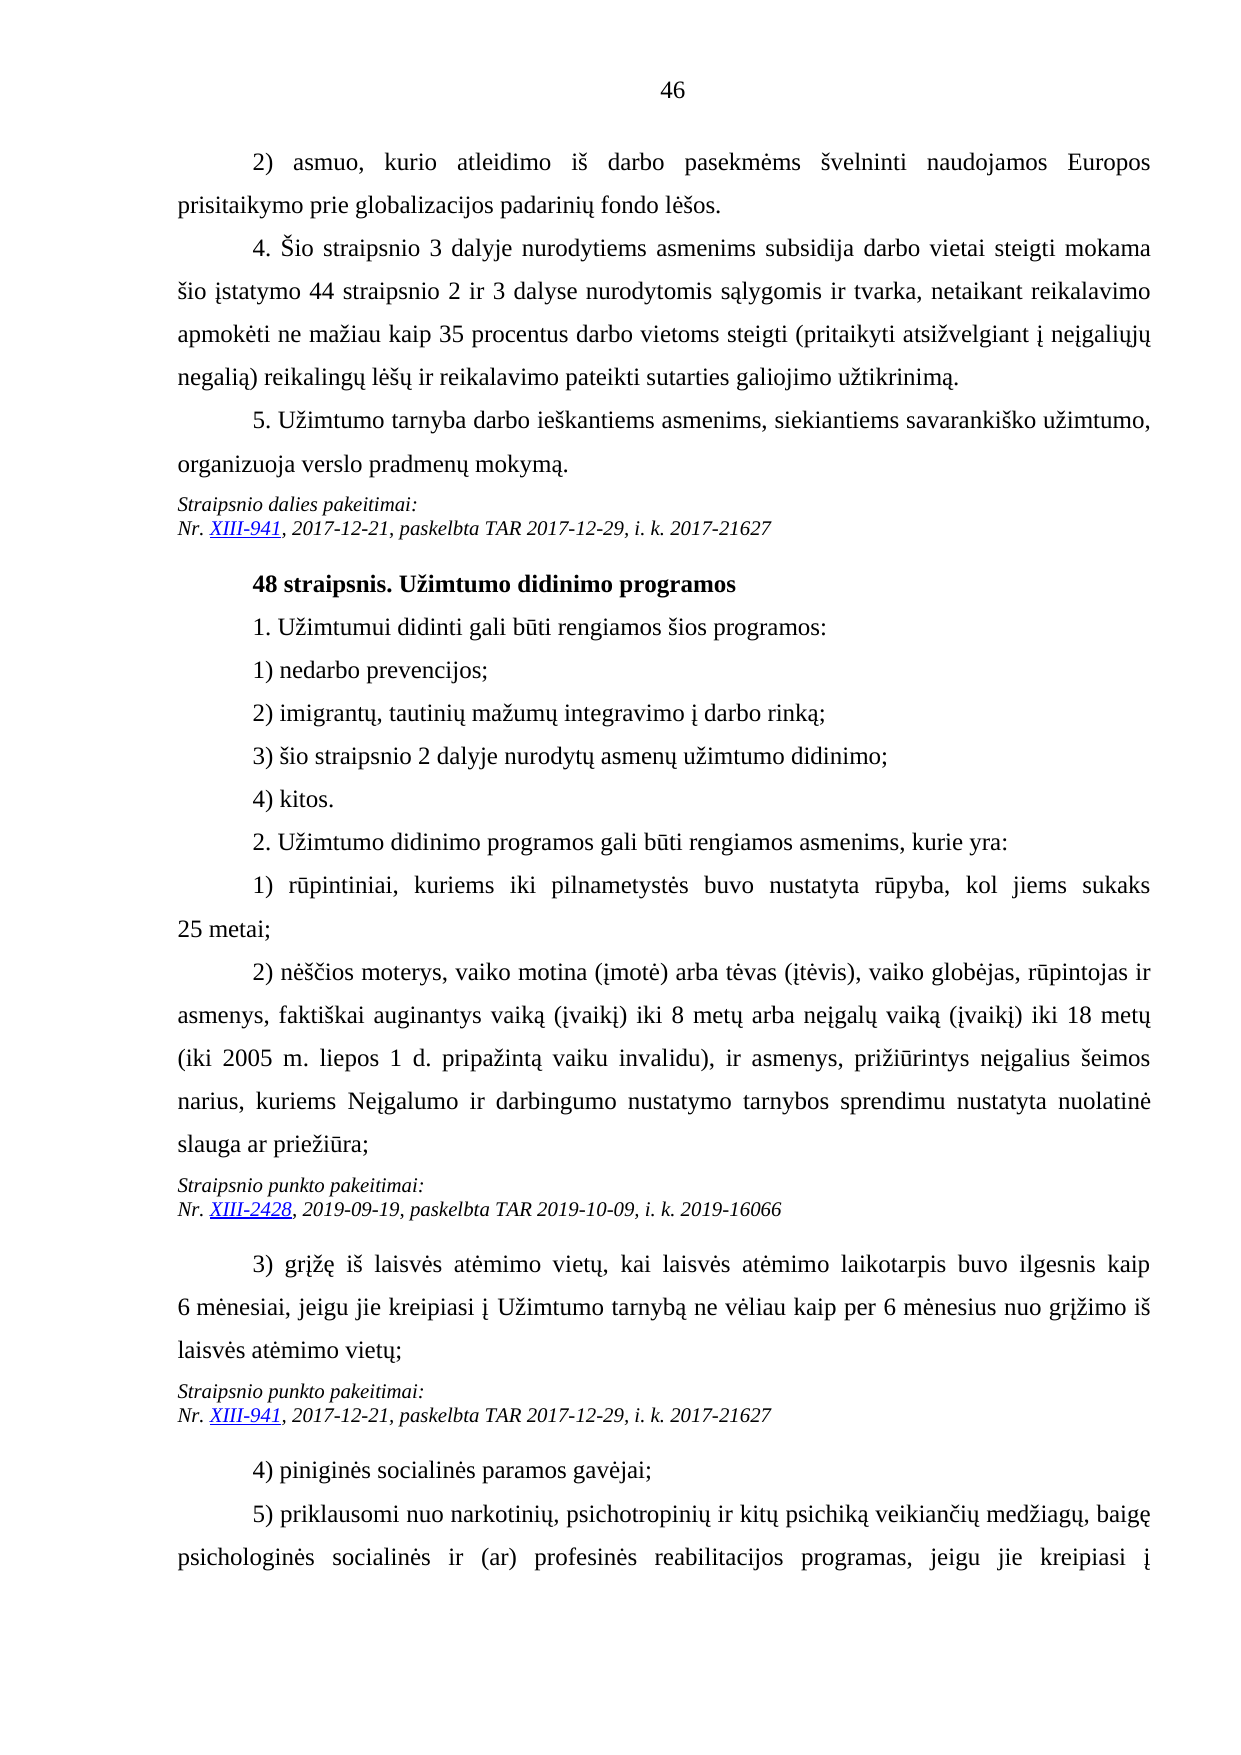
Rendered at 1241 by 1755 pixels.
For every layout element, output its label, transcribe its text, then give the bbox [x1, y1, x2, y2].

text 3) šio straipsnio 2 dalyje nurodytų asmenų užimtumo didinimo; [177, 741, 1152, 770]
text 2. Užimtumo didinimo programos gali būti rengiamos asmenims, kurie yra: [177, 827, 1152, 856]
text 5. Užimtumo tarnyba darbo ieškantiems asmenims, siekiantiems savarankiško užimtumo, organizuoja verslo pradmenų mokymą. [177, 406, 1152, 477]
text Straipsnio dalies pakeitimai: [177, 492, 1152, 516]
text Straipsnio punkto pakeitimai: [177, 1172, 1152, 1197]
text 2) nėščios moterys, vaiko motina (įmotė) arba tėvas (įtėvis), vaiko globėjas, rūpintojas ir asmenys, faktiškai auginantys vaiką (įvaikį) iki 8 metų arba neįgalų vaiką (įvaikį) iki 18 metų (iki 2005 m. liepos 1 d. pripažintą vaiku invalidu), ir asmenys, prižiūrintys neįgalius šeimos narius, kuriems Neįgalumo ir darbingumo nustatymo tarnybos sprendimu nustatyta nuolatinė slauga ar priežiūra; [177, 957, 1152, 1158]
text 48 straipsnis. Užimtumo didinimo programos [177, 569, 1152, 597]
text Nr. XIII-941, 2017-12-21, paskelbta TAR 2017-12-29, i. k. 2017-21627 [177, 516, 1152, 540]
text 1. Užimtumui didinti gali būti rengiamos šios programos: [177, 612, 1152, 641]
text 5) priklausomi nuo narkotinių, psichotropinių ir kitų psichiką veikiančių medžiagų, baigę psichologinės socialinės ir (ar) profesinės reabilitacijos programas, jeigu jie kreipiasi į [177, 1499, 1152, 1571]
text 1) rūpintiniai, kuriems iki pilnametystės buvo nustatyta rūpyba, kol jiems sukaks 25 metai; [177, 871, 1152, 942]
text 4. Šio straipsnio 3 dalyje nurodytiems asmenims subsidija darbo vietai steigti mokama šio įstatymo 44 straipsnio 2 ir 3 dalyse nurodytomis sąlygomis ir tvarka, netaikant reikalavimo apmokėti ne mažiau kaip 35 procentus darbo vietoms steigti (pritaikyti atsižvelgiant į neįgaliųjų negalią) reikalingų lėšų ir reikalavimo pateikti sutarties galiojimo užtikrinimą. [177, 233, 1152, 391]
text 4) kitos. [177, 784, 1152, 813]
text 2) imigrantų, tautinių mažumų integravimo į darbo rinką; [177, 698, 1152, 727]
text Straipsnio punkto pakeitimai: [177, 1379, 1152, 1403]
text Nr. XIII-941, 2017-12-21, paskelbta TAR 2017-12-29, i. k. 2017-21627 [177, 1403, 1152, 1427]
text 4) piniginės socialinės paramos gavėjai; [177, 1456, 1152, 1484]
text Nr. XIII-2428, 2019-09-19, paskelbta TAR 2019-10-09, i. k. 2019-16066 [177, 1197, 1152, 1221]
text 2) asmuo, kurio atleidimo iš darbo pasekmėms švelninti naudojamos Europos prisitaikymo prie globalizacijos padarinių fondo lėšos. [177, 147, 1152, 219]
text 3) grįžę iš laisvės atėmimo vietų, kai laisvės atėmimo laikotarpis buvo ilgesnis kaip 6 mėnesiai, jeigu jie kreipiasi į Užimtumo tarnybą ne vėliau kaip per 6 mėnesius nuo grįžimo iš laisvės atėmimo vietų; [177, 1249, 1152, 1364]
text 1) nedarbo prevencijos; [177, 655, 1152, 684]
